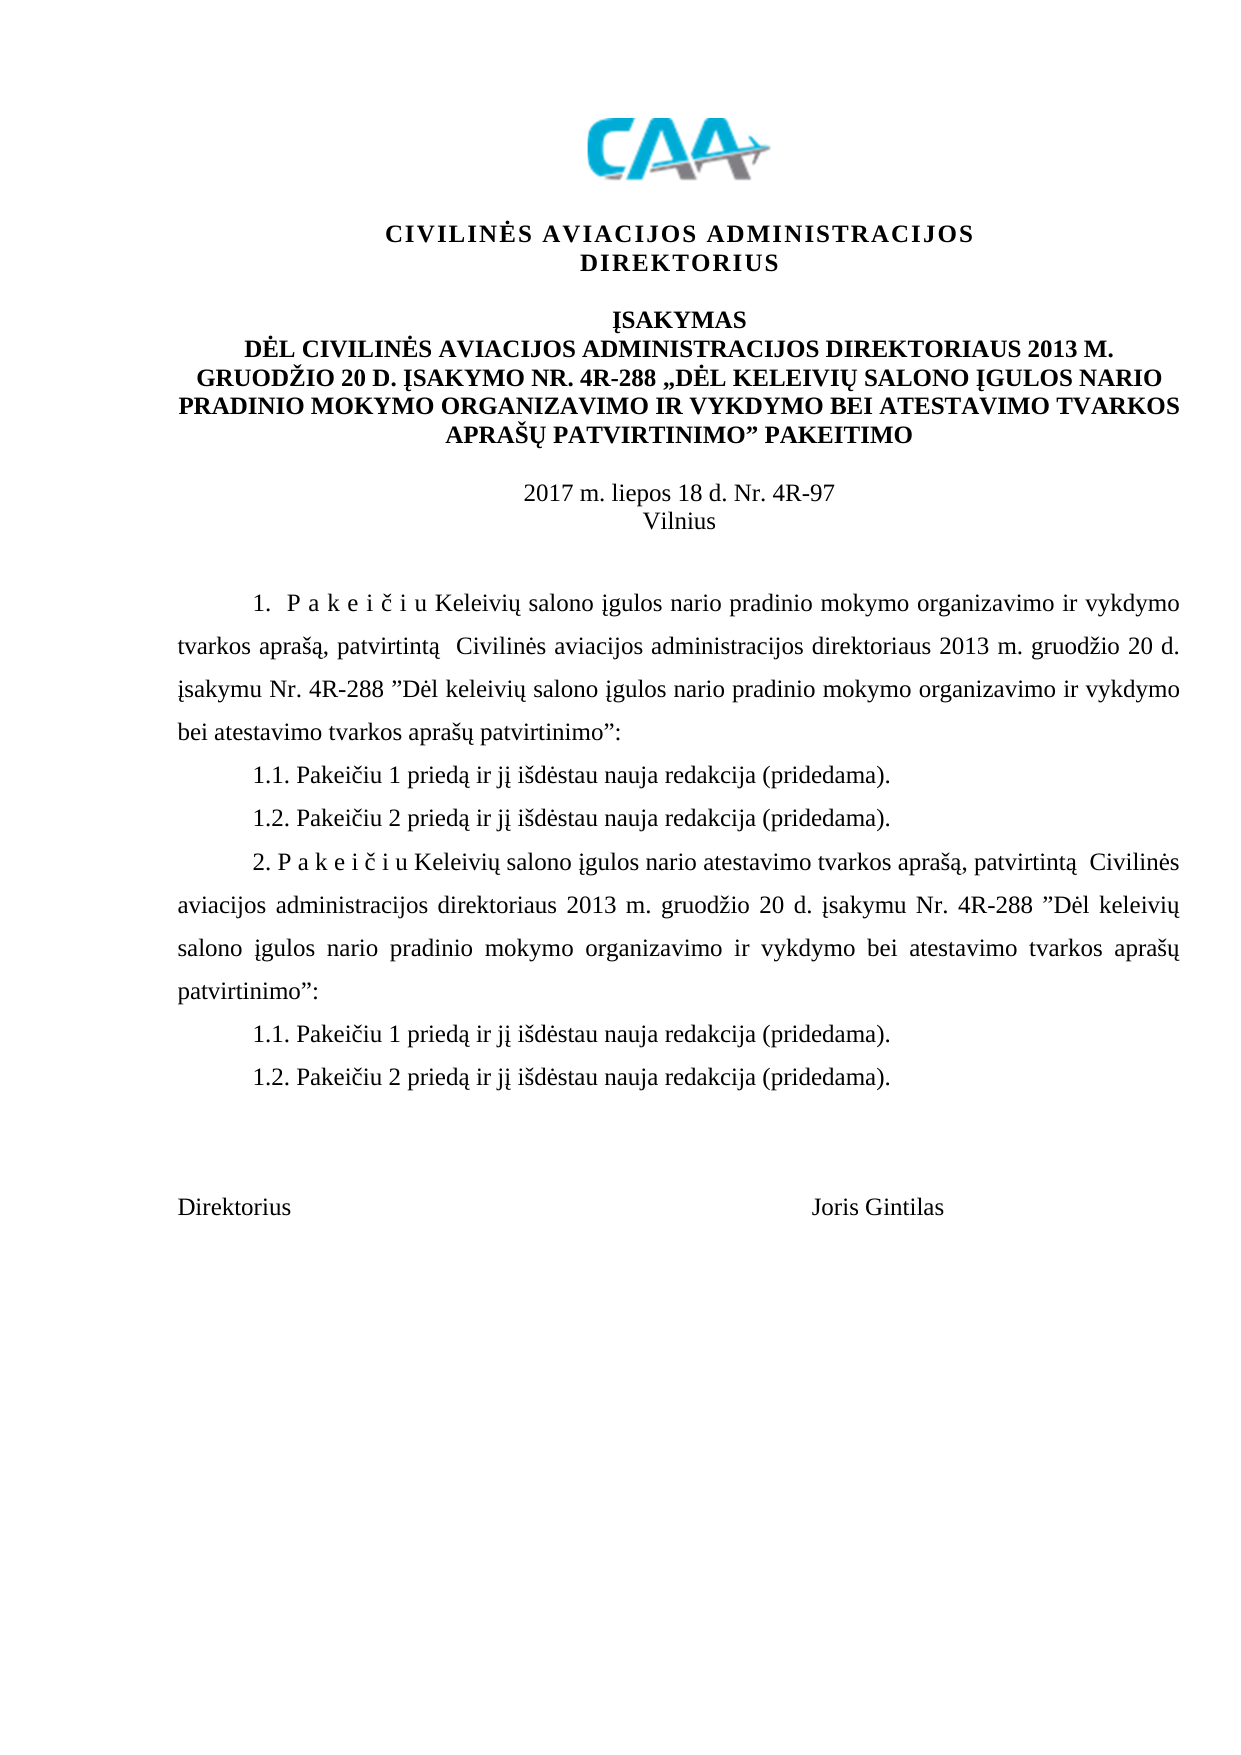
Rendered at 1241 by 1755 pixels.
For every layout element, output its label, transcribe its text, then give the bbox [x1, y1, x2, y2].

text 1.2. Pakeičiu 2 priedą ir jį išdėstau nauja redakcija (pridedama). [177, 803, 1181, 832]
text Vilnius [177, 506, 1181, 535]
text 1. P a k e i č i u Keleivių salono įgulos nario pradinio mokymo organizavimo ir vykdymo tvarkos aprašą, patvirtintą Civilinės aviacijos administracijos direktoriaus 2013 m. gruodžio 20 d. įsakymu Nr. 4R-288 ”Dėl keleivių salono įgulos nario pradinio mokymo organizavimo ir vykdymo bei atestavimo tvarkos aprašų patvirtinimo”: [177, 588, 1181, 746]
text 1.1. Pakeičiu 1 priedą ir jį išdėstau nauja redakcija (pridedama). [177, 1019, 1181, 1048]
text 2017 m. liepos 18 d. Nr. 4R-97 [177, 478, 1181, 506]
text 2. P a k e i č i u Keleivių salono įgulos nario atestavimo tvarkos aprašą, patvirtintą Civilinės aviacijos administracijos direktoriaus 2013 m. gruodžio 20 d. įsakymu Nr. 4R-288 ”Dėl keleivių salono įgulos nario pradinio mokymo organizavimo ir vykdymo bei atestavimo tvarkos aprašų patvirtinimo”: [177, 847, 1181, 1005]
text Direktorius Joris Gintilas [177, 1192, 1181, 1220]
text DIREKTORIUS [177, 248, 1181, 276]
text ĮSAKYMAS [177, 305, 1181, 334]
text DĖL CIVILINĖS AVIACIJOS ADMINISTRACIJOS DIREKTORIAUS 2013 M. GRUODŽIO 20 D. ĮSAKYMO NR. 4R-288 „DĖL KELEIVIŲ SALONO ĮGULOS NARIO PRADINIO MOKYMO ORGANIZAVIMO IR VYKDYMO BEI ATESTAVIMO TVARKOS APRAŠŲ PATVIRTINIMO” PAKEITIMO [177, 334, 1181, 449]
text 1.2. Pakeičiu 2 priedą ir jį išdėstau nauja redakcija (pridedama). [177, 1062, 1181, 1091]
text CIVILINĖS AVIACIJOS ADMINISTRACIJOS [177, 219, 1181, 248]
text 1.1. Pakeičiu 1 priedą ir jį išdėstau nauja redakcija (pridedama). [177, 760, 1181, 789]
